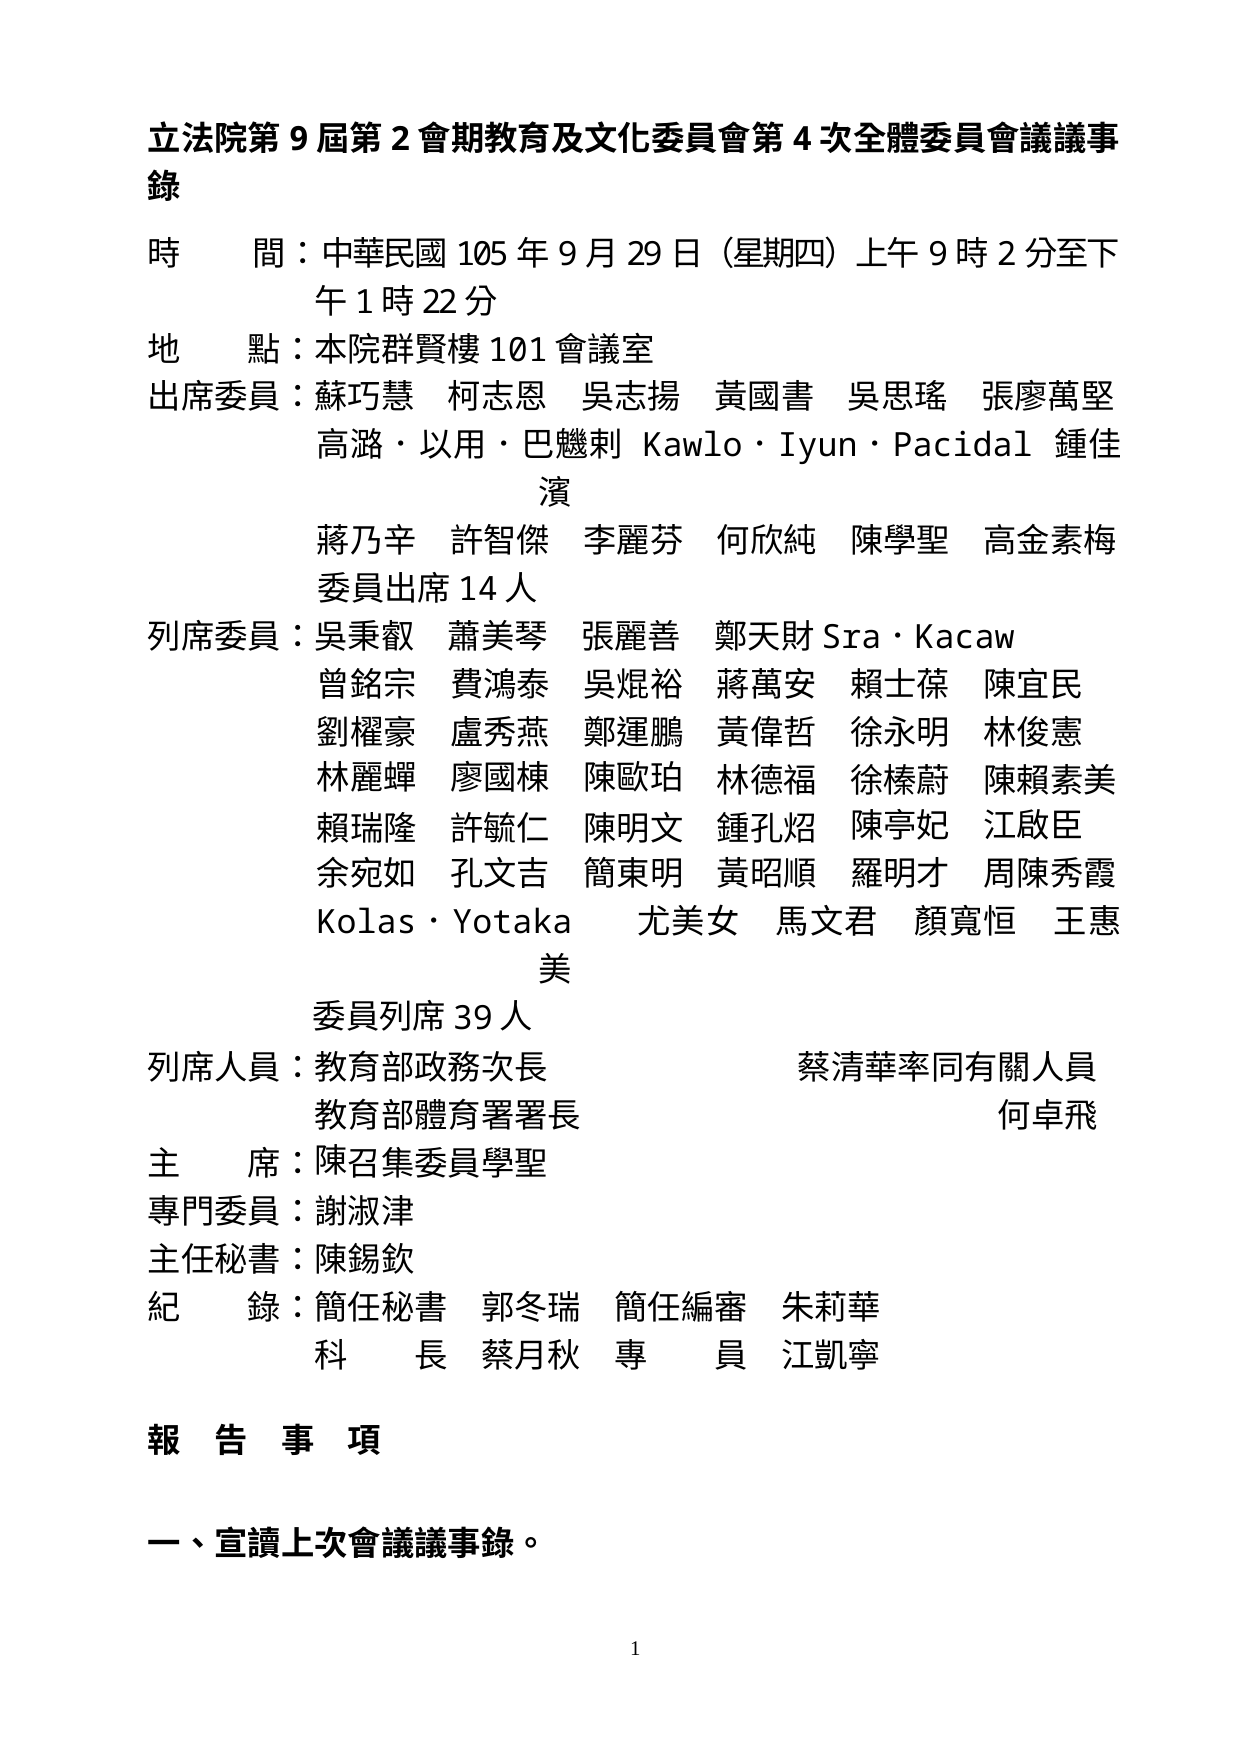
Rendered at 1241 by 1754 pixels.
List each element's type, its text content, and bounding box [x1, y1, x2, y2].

text 委員列席39人 [313, 993, 1120, 1041]
text 林麗蟬 廖國棟 陳歐珀 林德福 徐榛蔚 陳賴素美 [316, 754, 1122, 802]
text 報 告 事 項 [148, 1414, 1122, 1462]
text 列席委員：吳秉叡 蕭美琴 張麗善 鄭天財Sra．Kacaw [148, 610, 1120, 658]
text 立法院第9屆第2會期教育及文化委員會第4次全體委員會議議事錄 [148, 112, 1120, 208]
text 高潞．以用．巴魕剌 Kawlo．Iyun．Pacidal 鍾佳濱 [316, 418, 1122, 514]
text 地 點：本院群賢樓101會議室 [148, 323, 1120, 371]
text 賴瑞隆 許毓仁 陳明文 鍾孔炤 陳亭妃 江啟臣 [316, 802, 1122, 850]
text 曾銘宗 費鴻泰 吳焜裕 蔣萬安 賴士葆 陳宜民 [316, 658, 1122, 706]
text 委員出席14人 [318, 562, 1122, 610]
text 專門委員：謝淑津 [148, 1185, 1120, 1233]
text 主任秘書：陳錫欽 [148, 1233, 1120, 1281]
text 劉櫂豪 盧秀燕 鄭運鵬 黃偉哲 徐永明 林俊憲 [316, 706, 1122, 754]
text 科 長 蔡月秋 專 員 江凱寧 [148, 1329, 1120, 1377]
text 列席人員：教育部政務次長 蔡清華率同有關人員 [148, 1041, 1120, 1089]
text 教育部體育署署長 何卓飛 [148, 1089, 1120, 1137]
text 余宛如 孔文吉 簡東明 黃昭順 羅明才 周陳秀霞 [316, 850, 1122, 898]
text 主 席：陳召集委員學聖 [148, 1137, 1120, 1185]
text 時 間：中華民國105年9月29日（星期四）上午9時2分至下午1時22分 [148, 227, 1120, 323]
text 紀 錄：簡任秘書 郭冬瑞 簡任編審 朱莉華 [148, 1281, 1120, 1329]
text 一、宣讀上次會議議事錄。 [148, 1500, 1122, 1562]
text Kolas．Yotaka 尤美女 馬文君 顏寬恒 王惠美 [316, 898, 1122, 993]
text 出席委員：蘇巧慧 柯志恩 吳志揚 黃國書 吳思瑤 張廖萬堅 [148, 371, 1122, 418]
text 蔣乃辛 許智傑 李麗芬 何欣純 陳學聖 高金素梅 [316, 514, 1122, 562]
